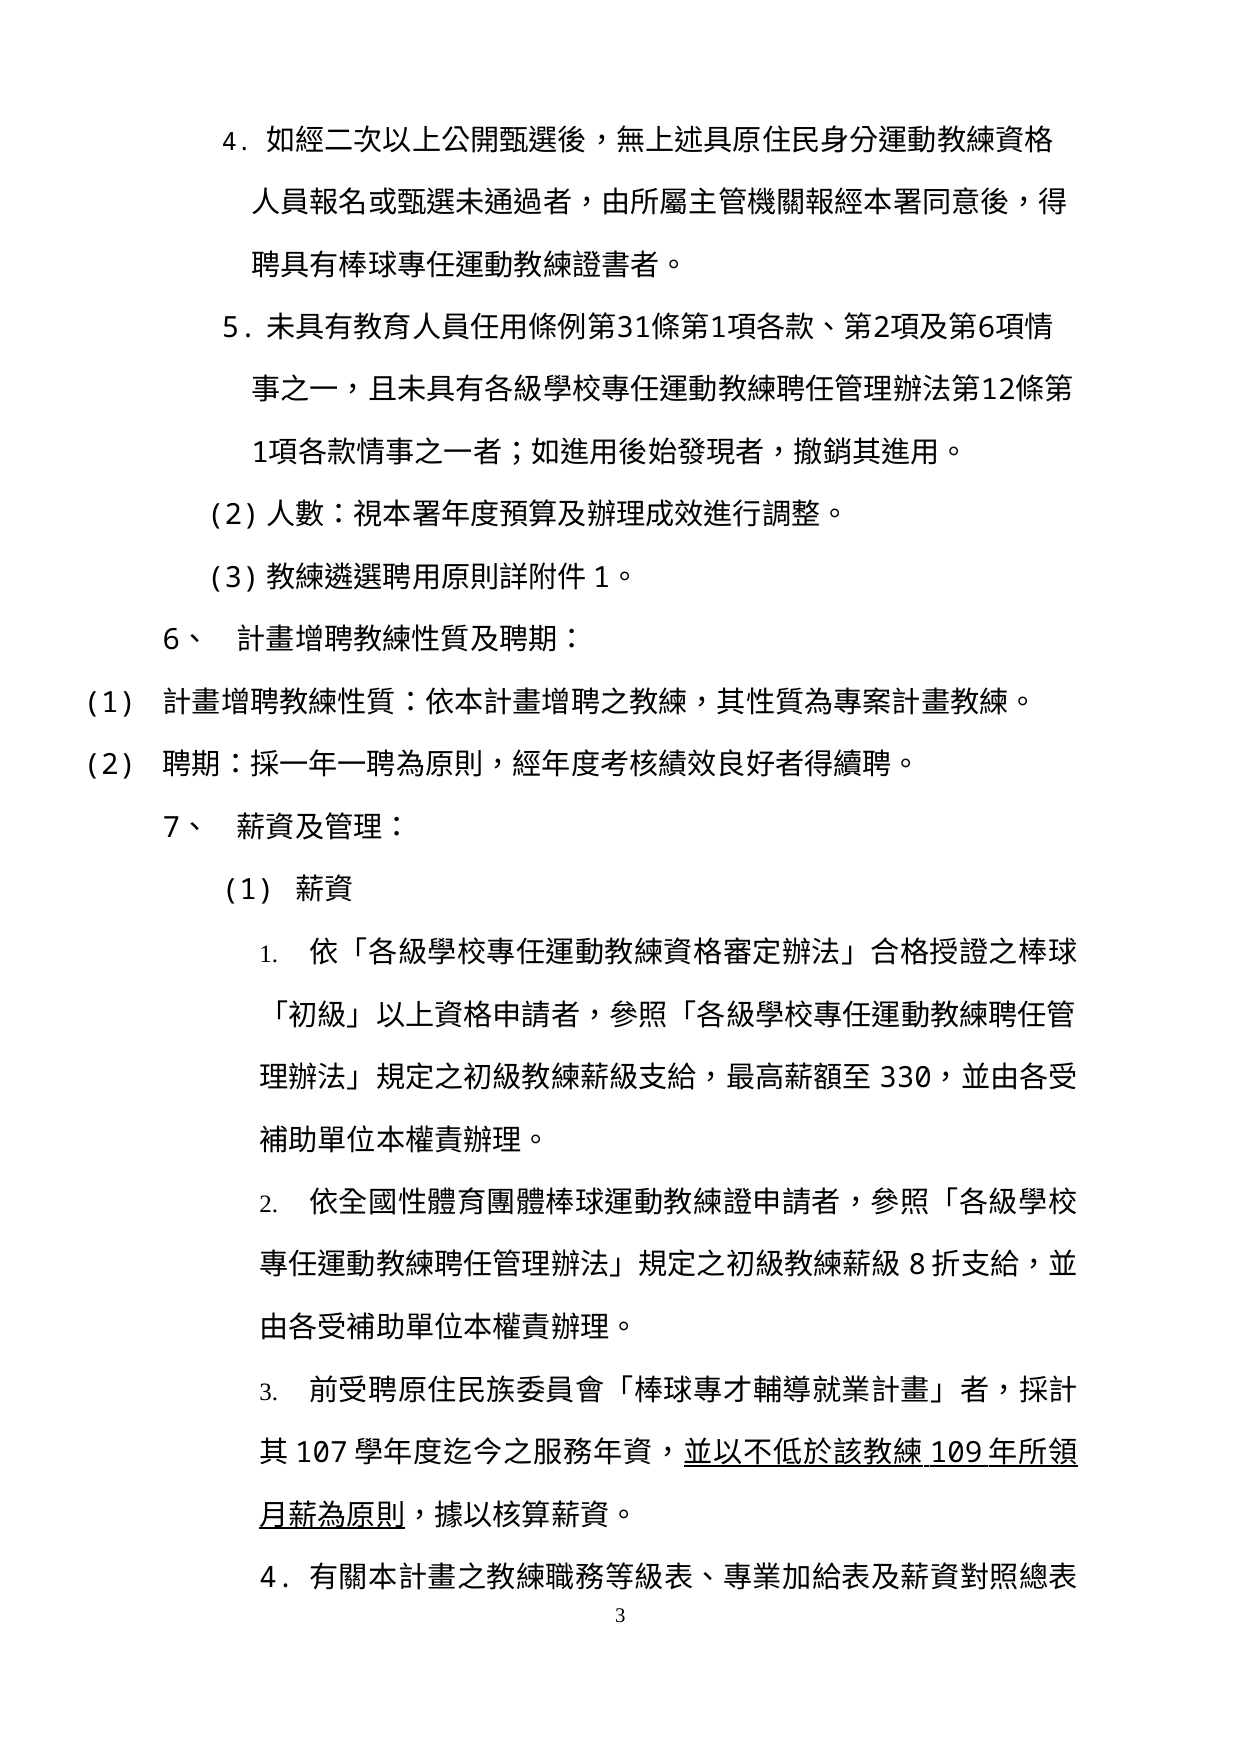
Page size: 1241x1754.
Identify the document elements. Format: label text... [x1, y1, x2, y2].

list 薪資 [222, 846, 1078, 908]
list 教練遴選聘用原則詳附件1。 [207, 533, 1078, 596]
list 未具有教育人員任用條例第31條第1項各款、第2項及第6項情事之一，且未具有各級學校專任運動教練聘任管理辦法第12條第1項各款情事之一者；如進用後始發現者，撤銷其進用。 [222, 283, 1078, 471]
list 計畫增聘教練性質：依本計畫增聘之教練，其性質為專案計畫教練。 [83, 658, 1078, 721]
list 聘期：採一年一聘為原則，經年度考核績效良好者得續聘。 [83, 721, 1078, 783]
list 薪資及管理： [162, 783, 1078, 846]
list 依全國性體育團體棒球運動教練證申請者，參照「各級學校專任運動教練聘任管理辦法」規定之初級教練薪級8折支給，並由各受補助單位本權責辦理。 [259, 1158, 1078, 1346]
list 計畫增聘教練性質及聘期： [162, 596, 1078, 658]
list 依「各級學校專任運動教練資格審定辦法」合格授證之棒球「初級」以上資格申請者，參照「各級學校專任運動教練聘任管理辦法」規定之初級教練薪級支給，最高薪額至330，並由各受補助單位本權責辦理。 [259, 908, 1078, 1158]
list 前受聘原住民族委員會「棒球專才輔導就業計畫」者，採計其107學年度迄今之服務年資，並以不低於該教練109年所領月薪為原則，據以核算薪資。 [259, 1346, 1078, 1533]
list 人數：視本署年度預算及辦理成效進行調整。 [207, 471, 1078, 533]
list 有關本計畫之教練職務等級表、專業加給表及薪資對照總表 [259, 1533, 1078, 1596]
list 如經二次以上公開甄選後，無上述具原住民身分運動教練資格人員報名或甄選未通過者，由所屬主管機關報經本署同意後，得聘具有棒球專任運動教練證書者。 [222, 96, 1078, 283]
